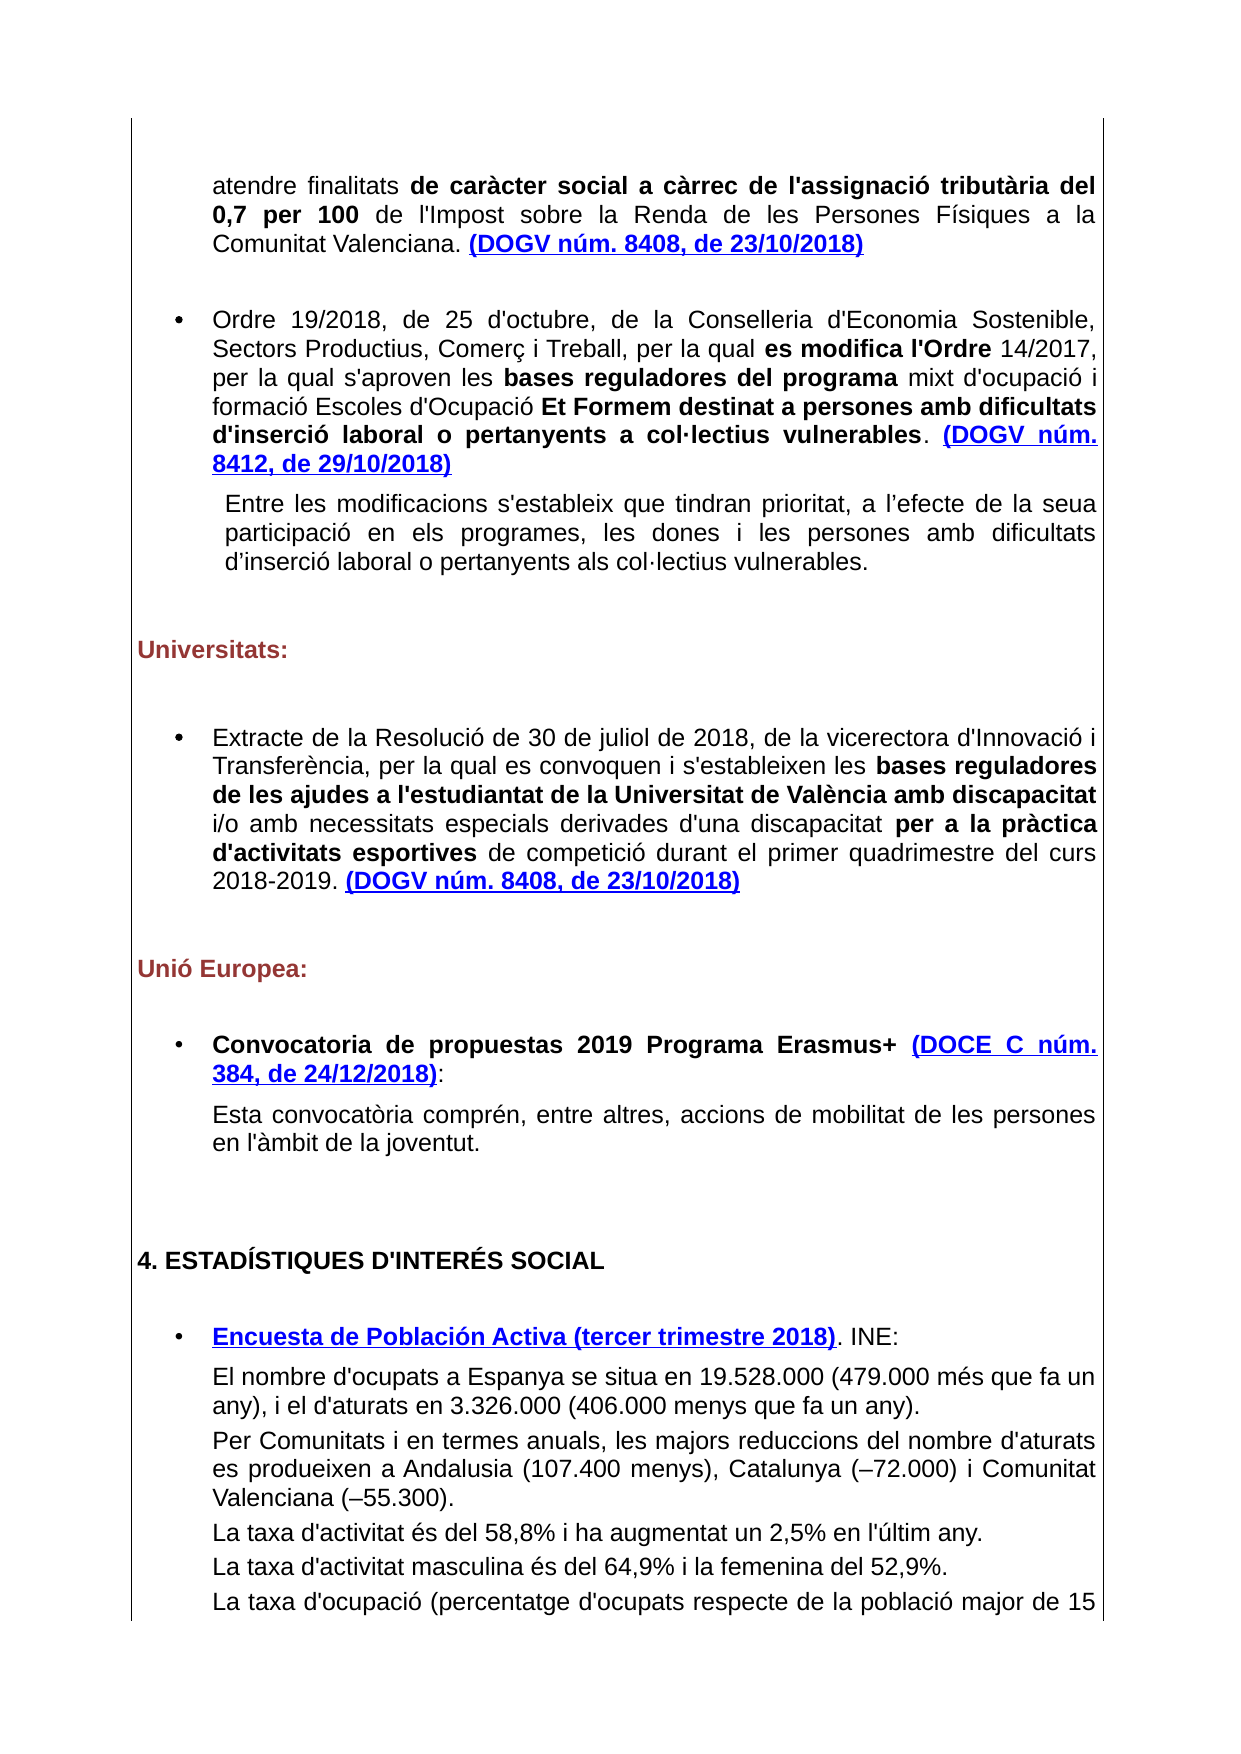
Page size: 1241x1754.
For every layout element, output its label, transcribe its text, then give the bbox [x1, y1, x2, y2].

table_cell 1. INFORMACIÓ D'INTERÉS IX Jornada Autonòmica de Bioètica de la CV. ‘Implicacions ètiques en el final de la vida’. Conselleria de Sanitat Universal i Salut Publica: Inscripció gratuïta fins a completar aforament. Data: 6 de novembre. Lloc: Hospital Universitari i Politècnic La Fe. Premis Concepción Aleixandre a la Dona Científica Valenciana. Ajuntament de Picanya: Termini de presentació de candidatures: fins al 10 de novembre. Jornades 'La protecció social en la societat actual'. Comité Econòmic i Social de la CV i Conselleria de Transparència, Responsabilitat Social, Participació i Cooperació: Dates i llocs de celebració: 5 de novembre, Castelló (Casa dels Caragols). 19 de novembre, Alacant (seu universitària Ciutat d'Alacant). I Convocatoria de Becas para estudiantes de Formación Profesional y universitarios con discapacidad. Fundación Adecco: Termini de presentació de sol·licituds: fins al 11 de novembre. Convocatoria Plan Familia 2019. Fundación Adecco: L'objecte d'aquesta convocatòria és facilitar l'accés a l'ocupació de persones amb discapacitat en risc d'exclusió social. Termini de presentació de sol·licituds: fins al 15 de novembre. Cohesion Policy social projects. Comissió Europea: Entre els projectes guanyadors del premi RegioStars 2018 figura el d'integració en el mercat laboral i inclusió social personalitzada per a refugiats a Múrcia. 2. INFORMES I ESTUDIS Declaración conjunta sobre atención a mujeres y menores víctimas de violencia de género. Defensor del Pueblo, Defensor del Pueblo Andaluz, Síndic de Greuges de Catalunya, Valedora do Pobo de Galicia, Diputado del Común de Canarias, Ararteko del País Vasco, Justicia de Aragón, Síndic de Greuges de la Comunitat Valenciana, Procurador del Común de Castilla y León y Defensor del Pueblo de Navarra. Derecho de acceso y brecha de género. Delgado, F. Revista Española de Transparencia, núm. 6, 2018, pàg. 23, Asociación Española de Acreditación de la Transparencia: Amb caràcter general, les dones participen menys de l'exercici del dret d'accés a la informació pública i ho fan de manera diferent als homes. En aquest fenomen juguen determinants de gènere. ‘Diferentes’: guía ilustrada sobre la diversidad y la discapacidad. Fundación ADECCO. El impacto del modelo de estaciones de servicio de carburantes sin personal o desatendidas en los derechos de las personas con discapacidad en España: Un caso grave de exclusión en el acceso a los servicios esenciales por razón de discapacidad. CERMI (Comité Español de Representantes de Personas con Discapacidad). II Pla d’igualtat (2017- 2020) i Protocol d’Atenció a la identitat i expressió de gènere. Universitat Politècnica de València. 3. NORMATIVA EN MATÈRIA SOCIAL Generalitat: Resolució de 18 d'octubre de 2018, de la Vicepresidència i Conselleria d'Igualtat i Polítiques Inclusives, per la qual es convoquen per a l'exercici 2018 les subvencions dirigides a la realització de programes d'interés general per a atendre finalitats de caràcter social a càrrec de l'assignació tributària del 0,7 per 100 de l'Impost sobre la Renda de les Persones Físiques a la Comunitat Valenciana. (DOGV núm. 8408, de 23/10/2018) Ordre 19/2018, de 25 d'octubre, de la Conselleria d'Economia Sostenible, Sectors Productius, Comerç i Treball, per la qual es modifica l'Ordre 14/2017, per la qual s'aproven les bases reguladores del programa mixt d'ocupació i formació Escoles d'Ocupació Et Formem destinat a persones amb dificultats d'inserció laboral o pertanyents a col·lectius vulnerables. (DOGV núm. 8412, de 29/10/2018) Entre les modificacions s'estableix que tindran prioritat, a l’efecte de la seua participació en els programes, les dones i les persones amb dificultats d’inserció laboral o pertanyents als col·lectius vulnerables. Universitats: Extracte de la Resolució de 30 de juliol de 2018, de la vicerectora d'Innovació i Transferència, per la qual es convoquen i s'estableixen les bases reguladores de les ajudes a l'estudiantat de la Universitat de València amb discapacitat i/o amb necessitats especials derivades d'una discapacitat per a la pràctica d'activitats esportives de competició durant el primer quadrimestre del curs 2018-2019. (DOGV núm. 8408, de 23/10/2018) Unió Europea: Convocatoria de propuestas 2019 Programa Erasmus+ (DOCE C núm. 384, de 24/12/2018): Esta convocatòria comprén, entre altres, accions de mobilitat de les persones en l'àmbit de la joventut. 4. ESTADÍSTIQUES D'INTERÉS SOCIAL Encuesta de Población Activa (tercer trimestre 2018). INE: El nombre d'ocupats a Espanya se situa en 19.528.000 (479.000 més que fa un any), i el d'aturats en 3.326.000 (406.000 menys que fa un any). Per Comunitats i en termes anuals, les majors reduccions del nombre d'aturats es produeixen a Andalusia (107.400 menys), Catalunya (–72.000) i Comunitat Valenciana (–55.300). La taxa d'activitat és del 58,8% i ha augmentat un 2,5% en l'últim any. La taxa d'activitat masculina és del 64,9% i la femenina del 52,9%. La taxa d'ocupació (percentatge d'ocupats respecte de la població major de 15 anys) és del 50,18%, amb un increment de quasi un punt respecte a l'any anterior. La taxa d'atur és del 14,5% i s'ha reduït un 11% en l'últim any. La taxa d'atur masculina és del 13,1% i la femenina del 16,2%. El nombre de llars amb tots els seus actius desocupats se situa en 1.083.700, el que representa el 5,8% del total. Enquesta de població activa (tercer trimestre 2018). Portal Estadístic de la Generalitat Valenciana: A la Comunitat Valenciana hi ha 4.133.000 persones majors de 15 anys. D'elles 2.431.400 són laboralment actives. D'elles, 2.059.600 estan ocupades i 371.900 en atur. La taxa d'activitat a la Comunitat Valenciana és del 58,8% (igual a l'espanyola) i la d'atur del 15,3% (14,5% a Espanya). La taxa d'atur s'ha reduït un 13% en l'últim any (11% a Espanya) i la taxa d'activitat ha augmentat un 2,2% (2,5% a Espanya). La taxa d'activitat masculina és del 65,3% (64,9% a Espanya) i la femenina del 52,7% (52,9% a Espanya). La taxa d'atur masculina és del 13,5% (13,1% a Espanya) i la femenina del 17,4% (16,2% a Espanya). El nombre d’hòmens desocupats disminuïx en 8.500, quedant-se en 177.800, i el de dones es manté en 194.000. El nombre de llars amb tots els seus membres actius en desocupació disminuïx en 13.400, un 1% inferior respecte l'any anterior, i se situa en 110.700 llars. Informe del Mercado de Trabajo de las Personas con Discapacidad, 2018.(datos de 2017). Servicio Público de Empleo Estatal (Ministerio de Empleo y Seguridad Social): En 2017, 1.840.700 persones (el 6,12 % de la població en edat laboral) tenien el certificat de discapacitat. D'elles, el 57,5 % eren homes i el 42,5% dones. La major part de les persones amb discapacitat en edat laboral tenien entre 45 i 64 anys, mentre que els menors de 25 anys eren menys del 5%. El 65% de les persones amb discapacitat eren laboralment inactives, de manera que la seua taxa d'activitat era solament del 35%, enfront del 78% entre els no discapacitats. La contractació de persones discapacitades representava solament l'1,43 % de tota la realitzada en 2017. Per sexe, els homes amb discapacitat registraven el 61,6% dels contractes, enfront del 38,4% de les dones. En les persones sense discapacitat hi havia un major equilibri en el repartiment de contractes (56% i 44%). Quant a la desocupació, el 4,14 % del total dels aturats a 31 de desembre de 2017 eren discapacitats (141.289 persones), un descens de l'1,5% respecte a l'any anterior però molt menor al registrat entre persones sense discapacitat (-8,1%). Radiografía del desempleado joven con discapacidad (3º Informe 'Jóvenes con Discapacidad, motor de futuro'). Fundación Adecco: Els joves (entre 18 i 30 anys) amb discapacitat que cerquen ocupació representen l'1,7% del total d'aturats joves a Espanya (515.200). L'11,4% d'ells es concentra a la Comunitat Valenciana. El perfil és el d'un home (63%), amb discapacitat física (42%) que porta més d'un any aturat (28%). Un 67% cerca la seua primera ocupació i un 52% creu que tardarà més d'un any a trobar-la. El 66% afirma haver sentit discriminació en algun procés de selecció a causa de la seua discapacitat. La taxa d'activitat dels joves amb discapacitat és molt baixa (28%). És a dir, el 72% no té ocupació ni la cerca. La formació de les persones aturades amb discapacitat segueix sent molt inferior a la de la resta d'aturades: només un 2% compta amb estudis universitaris i un 11% acredita situació d'analfabetisme. Basic figures on the EU (third quarter 2018). Eurostat: La taxa d'ocupació en la UE en 2017 era del 72,2% de la població entre 20 i 64 anys. La masculina era del 78% i la femenina del 66,5%, amb una bretxa de gènere d'11,5 punts. La taxa d'abandó escolar en la UE (percentatge de la població entre 18 i 24 anys) era del 10,6% en aquest any, sent la masculina del 12,1% i la femenina del 8,9%. Quant al percentatge de població entre 30 i 34 anys amb estudis superiors, era del 40% en 2017 (45% en el cas de les dones; 35% els homes). Good health & well-being in your country. Eurostat: L'esperança de vida a Espanya és de 83,5 anys (80,5 per als homes i 86,3 per a les dones; dades de 2016), enfront de 81 anys de mitjana en la UE (78,2 per als homes i 83,6 per a les dones). La renda bruta disponible de les llars espanyoles era un 12% inferior a la mitjana de la UE. Quant a desigualtat, el 40% de la població espanyola amb menors ingressos tenia un 18,4% de l'ingrés total, enfront del 20,9% en la UE. Expected duration of working life in the EU. Eurostat: Aquest indicador prediu quants anys estarà activa en el mercat de treball una persona que actualment té 15 anys. Els valors oscil·len entre els 42 anys de Suècia i 40 d'Holanda i Noruega i els 32 d'Itàlia, Croàcia i Grècia. En el cas d'Espanya és de 35 anys i la mitjana europea és de 36. Per sexe, els homes a Espanya estaran actius 37,5 anys, per 32,5 de les dones, la mateixa diferència de 5 anys que la mitjana de la UE. [132, 118, 1103, 1621]
